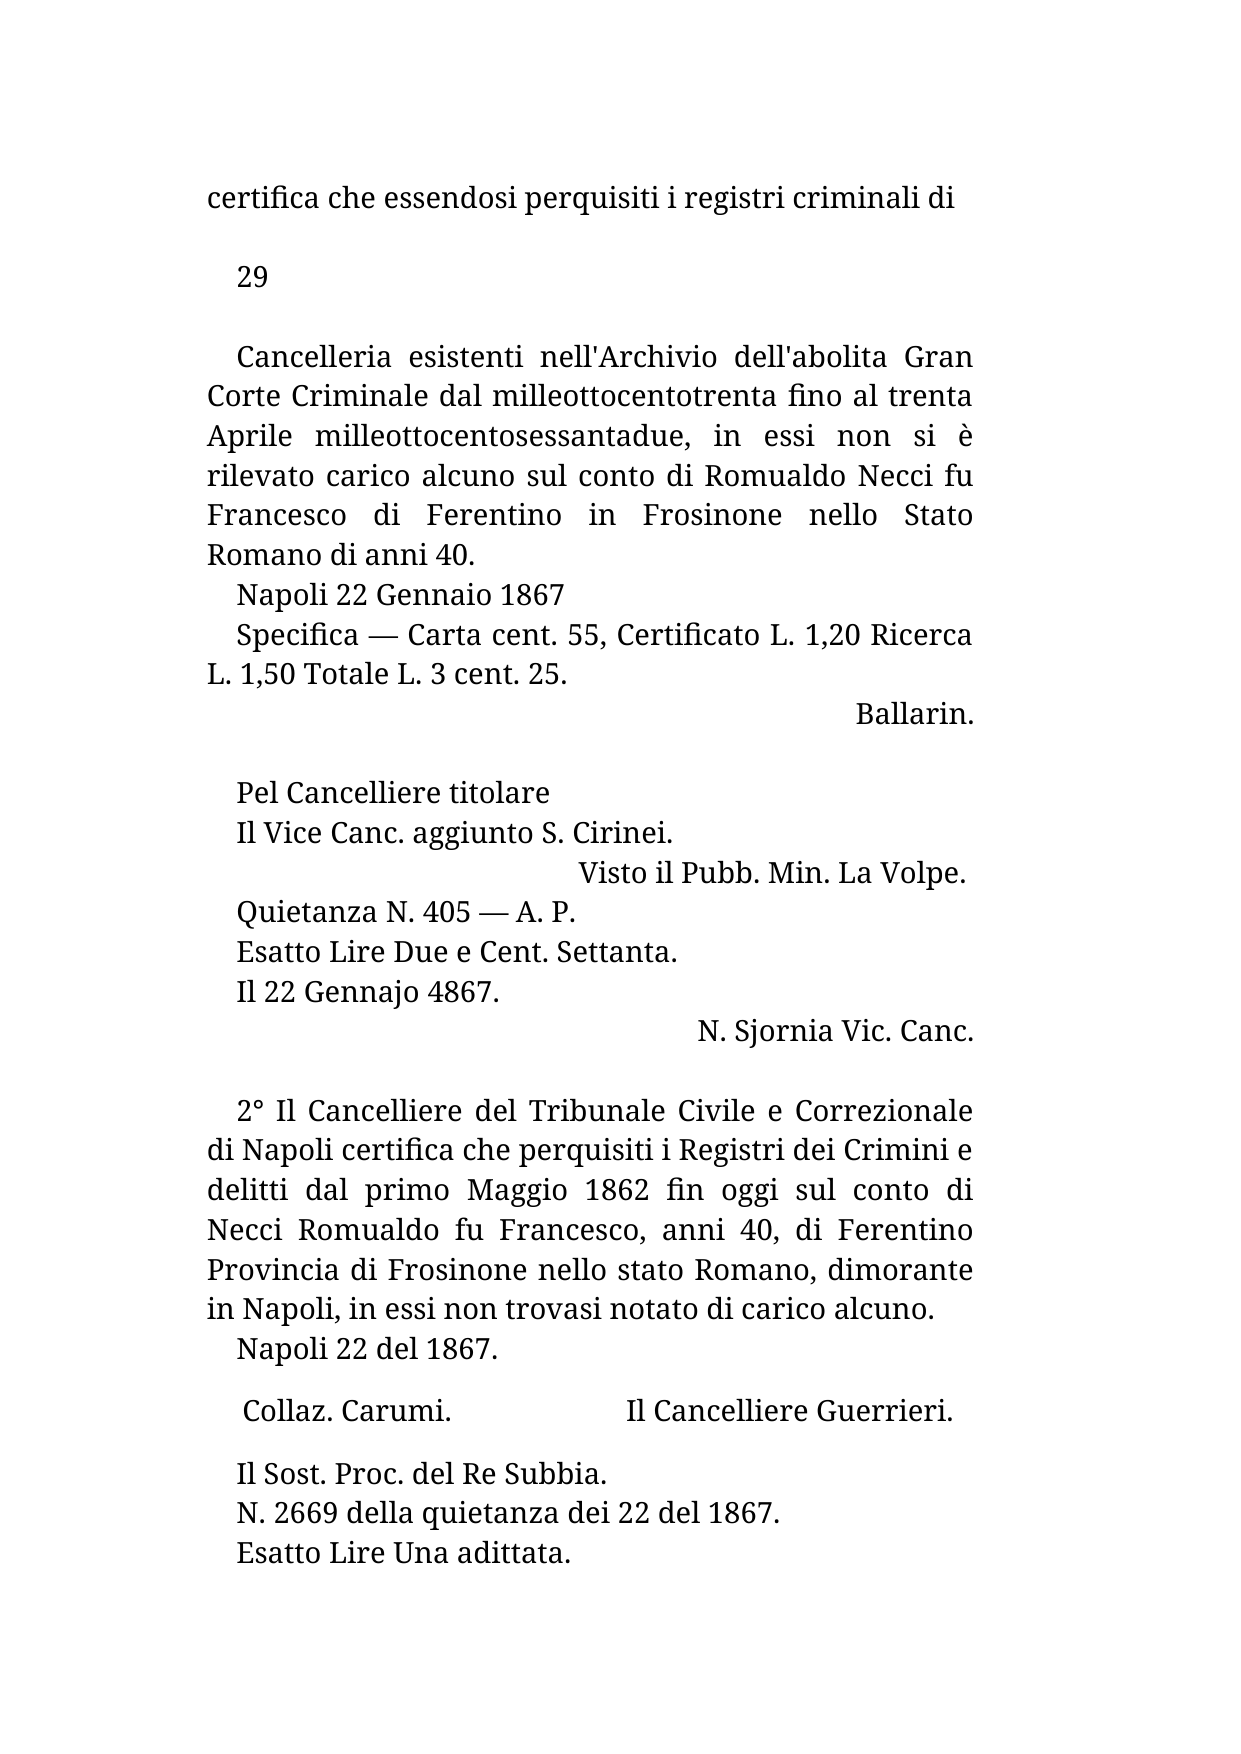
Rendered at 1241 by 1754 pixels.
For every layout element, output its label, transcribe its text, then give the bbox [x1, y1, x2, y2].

text Il 22 Gennajo 4867. [207, 971, 974, 1011]
text Napoli 22 del 1867. [207, 1328, 974, 1368]
text certifica che essendosi perquisiti i registri criminali di [207, 177, 974, 217]
text Cancelleria esistenti nell'Archivio dell'abolita Gran Corte Criminale dal milleottocentotrenta fino al trenta Aprile milleottocentosessantadue, in essi non si è rilevato carico alcuno sul conto di Romualdo Necci fu Francesco di Ferentino in Frosinone nello Stato Romano di anni 40. [207, 336, 974, 574]
text Esatto Lire Due e Cent. Settanta. [207, 931, 974, 971]
text Il Sost. Proc. del Re Subbia. [207, 1453, 974, 1493]
text N. Sjornia Vic. Canc. [207, 1011, 974, 1050]
text Il Vice Canc. aggiunto S. Cirinei. [207, 812, 974, 852]
text Esatto Lire Una adittata. [207, 1532, 974, 1572]
text Specifica — Carta cent. 55, Certificato L. 1,20 Ricerca L. 1,50 Totale L. 3 cent. 25. [207, 614, 974, 693]
text Napoli 22 Gennaio 1867 [207, 574, 974, 614]
text Pel Cancelliere titolare [207, 772, 974, 812]
text Ballarin. [207, 693, 974, 733]
text Visto il Pubb. Min. La Volpe. [207, 852, 974, 892]
text Quietanza N. 405 — A. P. [207, 892, 974, 931]
table_header Collaz. Carumi. [207, 1385, 591, 1436]
table_header Il Cancelliere Guerrieri. [591, 1385, 974, 1436]
text 2° Il Cancelliere del Tribunale Civile e Correzionale di Napoli certifica che perquisiti i Registri dei Crimini e delitti dal primo Maggio 1862 fin oggi sul conto di Necci Romualdo fu Francesco, anni 40, di Ferentino Provincia di Frosinone nello stato Romano, dimorante in Napoli, in essi non trovasi notato di carico alcuno. [207, 1090, 974, 1328]
text 29 [207, 257, 974, 296]
text N. 2669 della quietanza dei 22 del 1867. [207, 1493, 974, 1532]
